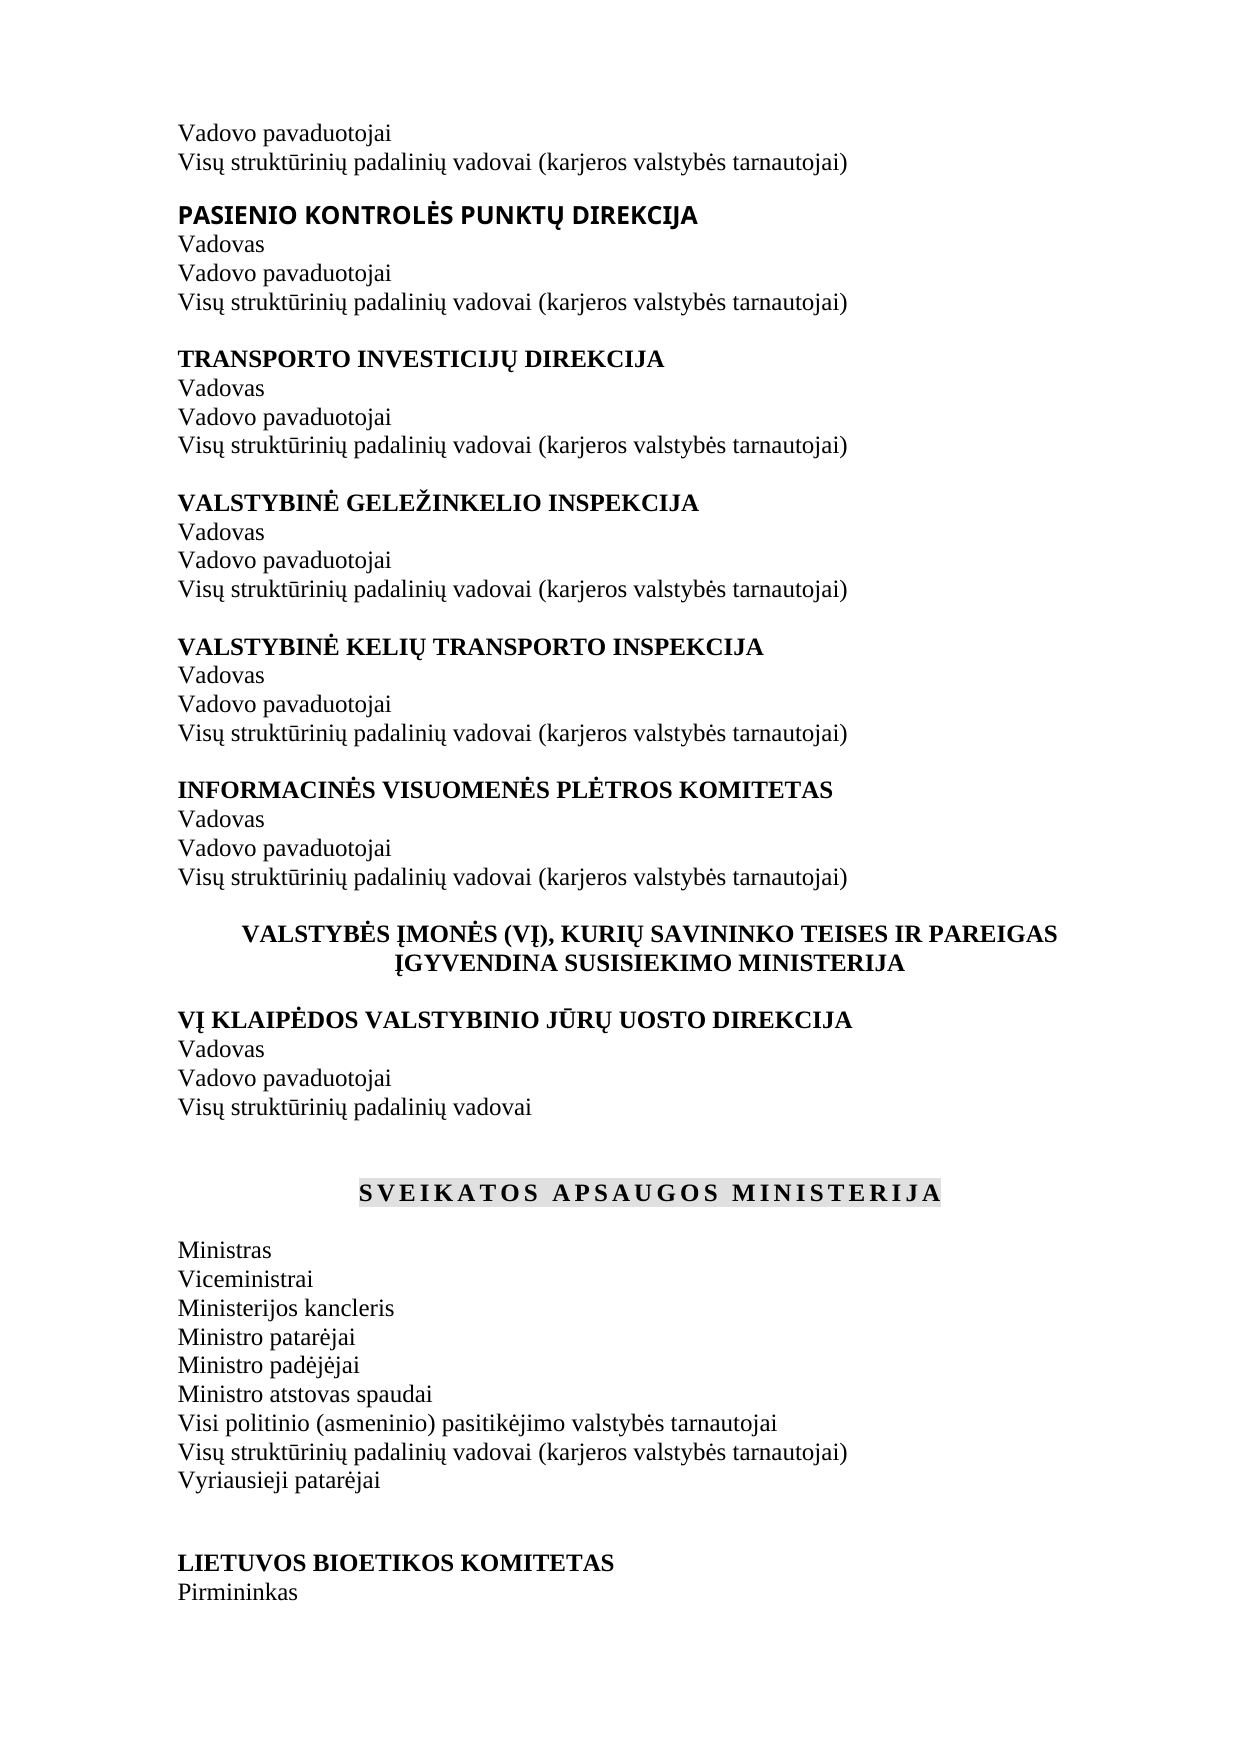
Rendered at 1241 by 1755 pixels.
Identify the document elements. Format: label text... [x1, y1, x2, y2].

text Visų struktūrinių padalinių vadovai [177, 1092, 1122, 1121]
text Vadovas [177, 804, 1122, 833]
text Vadovo pavaduotojai [177, 258, 1122, 287]
text Ministro padėjėjai [177, 1351, 1122, 1379]
text Viceministrai [177, 1264, 1122, 1293]
text Ministro atstovas spaudai [177, 1379, 1122, 1408]
text Visų struktūrinių padalinių vadovai (karjeros valstybės tarnautojai) [177, 147, 1122, 176]
text TRANSPORTO INVESTICIJŲ DIREKCIJA [177, 344, 1122, 373]
text Visų struktūrinių padalinių vadovai (karjeros valstybės tarnautojai) [177, 862, 1122, 891]
text INFORMACINĖS VISUOMENĖS PLĖTROS KOMITETAS [177, 776, 1122, 804]
text Visų struktūrinių padalinių vadovai (karjeros valstybės tarnautojai) [177, 574, 1122, 603]
text Vadovas [177, 517, 1122, 546]
text Vadovo pavaduotojai [177, 1063, 1122, 1092]
text LIETUVOS BIOETIKOS KOMITETAS [177, 1548, 1122, 1577]
text VALSTYBINĖ KELIŲ TRANSPORTO INSPEKCIJA [177, 632, 1122, 661]
text Vadovo pavaduotojai [177, 833, 1122, 862]
text VALSTYBĖS ĮMONĖS (VĮ), KURIŲ SAVININKO TEISES IR PAREIGAS ĮGYVENDINA SUSISIEKIMO MINISTERIJA [177, 919, 1122, 977]
text Ministras [177, 1236, 1122, 1264]
text Vadovo pavaduotojai [177, 546, 1122, 574]
text Vadovas [177, 1034, 1122, 1063]
text Visų struktūrinių padalinių vadovai (karjeros valstybės tarnautojai) [177, 1437, 1122, 1466]
text VALSTYBINĖ GELEŽINKELIO INSPEKCIJA [177, 488, 1122, 517]
text Vadovas [177, 373, 1122, 402]
text Pirmininkas [177, 1577, 1122, 1606]
text Visų struktūrinių padalinių vadovai (karjeros valstybės tarnautojai) [177, 431, 1122, 459]
text Vyriausieji patarėjai [177, 1466, 1122, 1494]
text VĮ KLAIPĖDOS VALSTYBINIO JŪRŲ UOSTO DIREKCIJA [177, 1006, 1122, 1034]
text Visų struktūrinių padalinių vadovai (karjeros valstybės tarnautojai) [177, 718, 1122, 747]
text Ministro patarėjai [177, 1322, 1122, 1351]
text Sveikatos apsaugos ministerija [177, 1178, 1122, 1207]
text Vadovas [177, 661, 1122, 689]
text Vadovo pavaduotojai [177, 118, 1122, 147]
text Vadovo pavaduotojai [177, 402, 1122, 431]
text Ministerijos kancleris [177, 1293, 1122, 1322]
text Visi politinio (asmeninio) pasitikėjimo valstybės tarnautojai [177, 1408, 1122, 1437]
text Vadovas [177, 229, 1122, 258]
text Visų struktūrinių padalinių vadovai (karjeros valstybės tarnautojai) [177, 287, 1122, 316]
text PASIENIO KONTROLĖS PUNKTŲ DIREKCIJA [177, 204, 1122, 229]
text Vadovo pavaduotojai [177, 689, 1122, 718]
